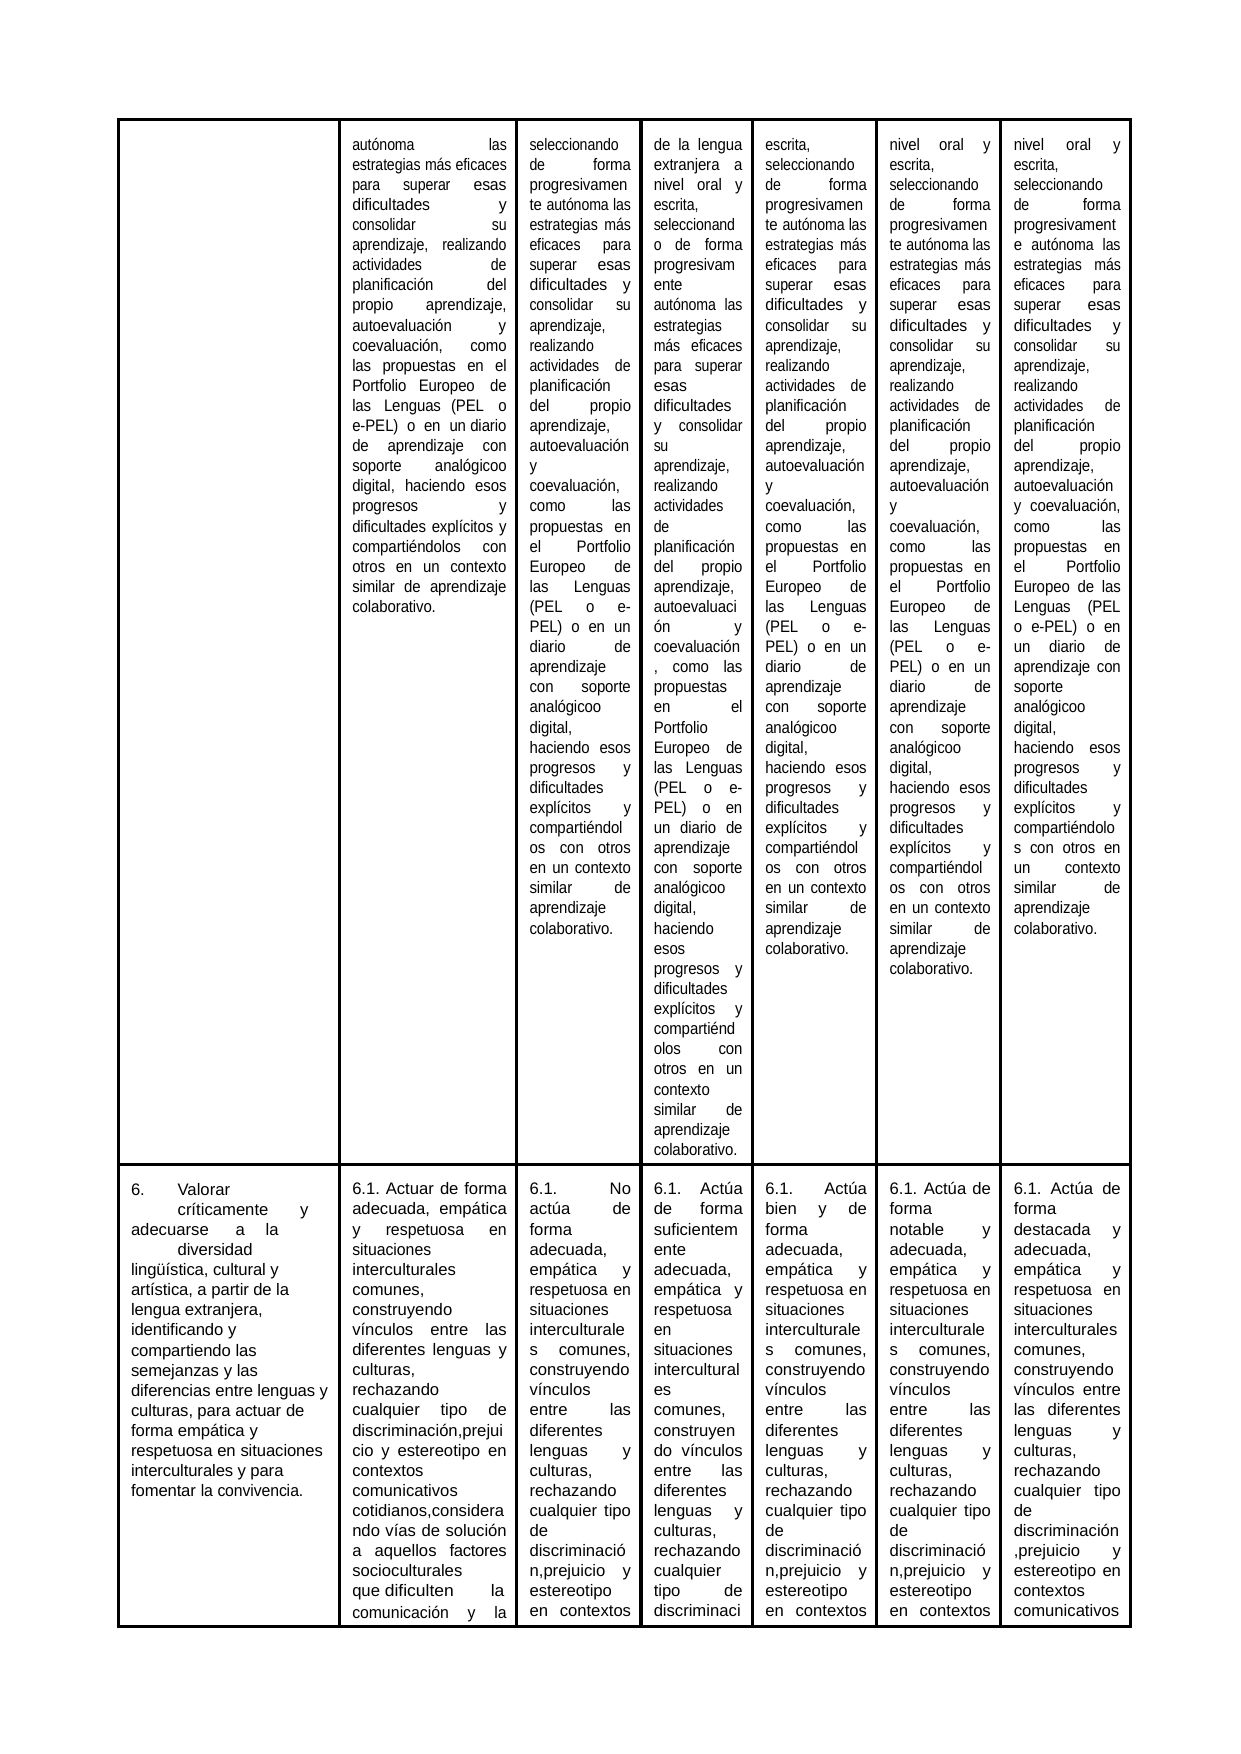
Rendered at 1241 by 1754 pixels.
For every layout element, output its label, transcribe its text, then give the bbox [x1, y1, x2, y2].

table_cell 6.1. Actuar de forma adecuada, empática y respetuosa en situaciones interculturales comunes, construyendo vínculos entre las diferentes lenguas y culturas, rechazando cualquier tipo de discriminación,prejuicio y estereotipo en contextos comunicativos cotidianos,considerando vías de solución a aquellos factores socioculturales que dificulten la comunicación y la [341, 1166, 515, 1625]
table_cell escrita, seleccionando de forma progresivamente autónoma las estrategias más eficaces para superar esas dificultades y consolidar su aprendizaje, realizando actividades de planificación del propio aprendizaje, autoevaluación y coevaluación, como las propuestas en el Portfolio Europeo de las Lenguas (PEL o e-PEL) o en un diario de aprendizaje con soporte analógicoo digital, haciendo esos progresos y dificultades explícitos y compartiéndolos con otros en un contexto similar de aprendizaje colaborativo. [754, 121, 875, 1163]
table_cell 6.1. No actúa de forma adecuada, empática y respetuosa en situaciones interculturales comunes, construyendo vínculos entre las diferentes lenguas y culturas, rechazando cualquier tipo de discriminación,prejuicio y estereotipo en contextos [518, 1166, 639, 1625]
table_cell seleccionando de forma progresivamente autónoma las estrategias más eficaces para superar esas dificultades y consolidar su aprendizaje, realizando actividades de planificación del propio aprendizaje, autoevaluación y coevaluación, como las propuestas en el Portfolio Europeo de las Lenguas (PEL o e-PEL) o en un diario de aprendizaje con soporte analógicoo digital, haciendo esos progresos y dificultades explícitos y compartiéndolos con otros en un contexto similar de aprendizaje colaborativo. [518, 121, 639, 1163]
table_cell 6. Valorar críticamente y adecuarse a la diversidad lingüística, cultural y artística, a partir de la lengua extranjera, identificando y compartiendo las semejanzas y las diferencias entre lenguas y culturas, para actuar de forma empática y respetuosa en situaciones interculturales y para fomentar la convivencia. [120, 1166, 338, 1625]
table_cell 6.1. Actúa de forma destacada y adecuada, empática y respetuosa en situaciones interculturales comunes, construyendo vínculos entre las diferentes lenguas y culturas, rechazando cualquier tipo de discriminación,prejuicio y estereotipo en contextos comunicativos [1002, 1166, 1129, 1625]
table_cell de la lengua extranjera a nivel oral y escrita, seleccionando de forma progresivamente autónoma las estrategias más eficaces para superar esas dificultades y consolidar su aprendizaje, realizando actividades de planificación del propio aprendizaje, autoevaluación y coevaluación, como las propuestas en el Portfolio Europeo de las Lenguas (PEL o e-PEL) o en un diario de aprendizaje con soporte analógicoo digital, haciendo esos progresos y dificultades explícitos y compartiéndolos con otros en un contexto similar de aprendizaje colaborativo. [643, 121, 751, 1163]
table_cell 6.1. Actúa bien y de forma adecuada, empática y respetuosa en situaciones interculturales comunes, construyendo vínculos entre las diferentes lenguas y culturas, rechazando cualquier tipo de discriminación,prejuicio y estereotipo en contextos [754, 1166, 875, 1625]
table_cell 6.1. Actúa de forma suficientemente adecuada, empática y respetuosa en situaciones interculturales comunes, construyendo vínculos entre las diferentes lenguas y culturas, rechazando cualquier tipo de discriminaci [643, 1166, 751, 1625]
table_cell 6.1. Actúa de forma notable y adecuada, empática y respetuosa en situaciones interculturales comunes, construyendo vínculos entre las diferentes lenguas y culturas, rechazando cualquier tipo de discriminación,prejuicio y estereotipo en contextos [878, 1166, 999, 1625]
table_cell nivel oral y escrita, seleccionando de forma progresivamente autónoma las estrategias más eficaces para superar esas dificultades y consolidar su aprendizaje, realizando actividades de planificación del propio aprendizaje, autoevaluación y coevaluación, como las propuestas en el Portfolio Europeo de las Lenguas (PEL o e-PEL) o en un diario de aprendizaje con soporte analógicoo digital, haciendo esos progresos y dificultades explícitos y compartiéndolos con otros en un contexto similar de aprendizaje colaborativo. [1002, 121, 1129, 1163]
table_cell autónoma las estrategias más eficaces para superar esas dificultades y consolidar su aprendizaje, realizando actividades de planificación del propio aprendizaje, autoevaluación y coevaluación, como las propuestas en el Portfolio Europeo de las Lenguas (PEL o e-PEL) o en un diario de aprendizaje con soporte analógicoo digital, haciendo esos progresos y dificultades explícitos y compartiéndolos con otros en un contexto similar de aprendizaje colaborativo. [341, 121, 515, 1163]
table_cell nivel oral y escrita, seleccionando de forma progresivamente autónoma las estrategias más eficaces para superar esas dificultades y consolidar su aprendizaje, realizando actividades de planificación del propio aprendizaje, autoevaluación y coevaluación, como las propuestas en el Portfolio Europeo de las Lenguas (PEL o e-PEL) o en un diario de aprendizaje con soporte analógicoo digital, haciendo esos progresos y dificultades explícitos y compartiéndolos con otros en un contexto similar de aprendizaje colaborativo. [878, 121, 999, 1163]
